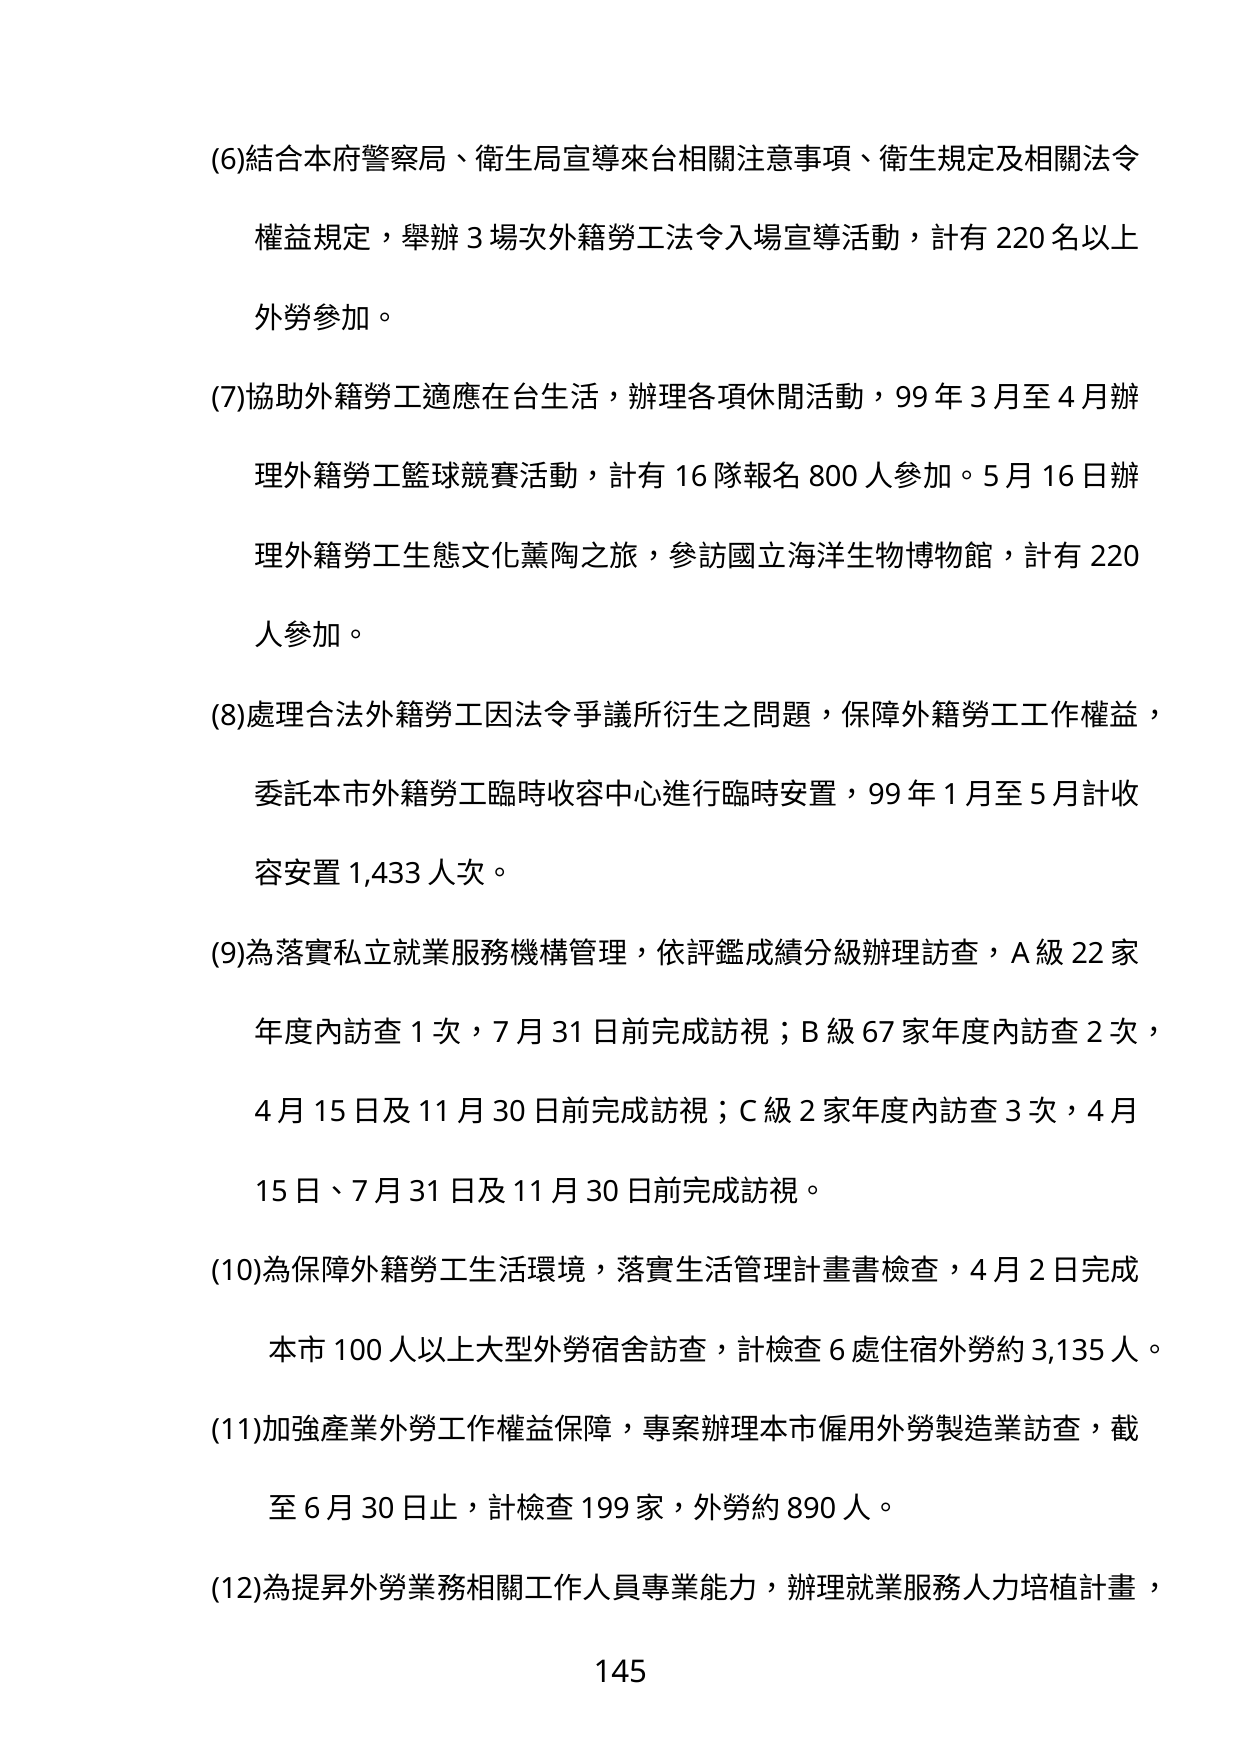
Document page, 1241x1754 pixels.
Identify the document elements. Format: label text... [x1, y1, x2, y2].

text (9)為落實私立就業服務機構管理，依評鑑成績分級辦理訪查，A級22家年度內訪查1次，7月31日前完成訪視；B級67家年度內訪查2次，4月15日及11月30日前完成訪視；C級2家年度內訪查3次，4月15日、7月31日及11月30日前完成訪視。 [211, 911, 1140, 1228]
text (8)處理合法外籍勞工因法令爭議所衍生之問題，保障外籍勞工工作權益，委託本市外籍勞工臨時收容中心進行臨時安置，99年1月至5月計收容安置1,433人次。 [211, 673, 1140, 911]
text (12)為提昇外勞業務相關工作人員專業能力，辦理就業服務人力培植計畫，邀請專家學者辦理專業講座，1月至5月份計辦理4場次，參加人員150人次。 [211, 1546, 1140, 1625]
text (11)加強產業外勞工作權益保障，專案辦理本市僱用外勞製造業訪查，截至6月30日止，計檢查199家，外勞約890人。 [211, 1387, 1140, 1546]
text (7)協助外籍勞工適應在台生活，辦理各項休閒活動，99年3月至4月辦理外籍勞工籃球競賽活動，計有16隊報名800人參加。5月16日辦理外籍勞工生態文化薰陶之旅，參訪國立海洋生物博物館，計有220人參加。 [211, 355, 1140, 673]
text (6)結合本府警察局、衛生局宣導來台相關注意事項、衛生規定及相關法令權益規定，舉辦3場次外籍勞工法令入場宣導活動，計有220名以上外勞參加。 [211, 117, 1140, 355]
text (10)為保障外籍勞工生活環境，落實生活管理計畫書檢查，4月2日完成本市100人以上大型外勞宿舍訪查，計檢查6處住宿外勞約3,135人。 [211, 1228, 1140, 1387]
